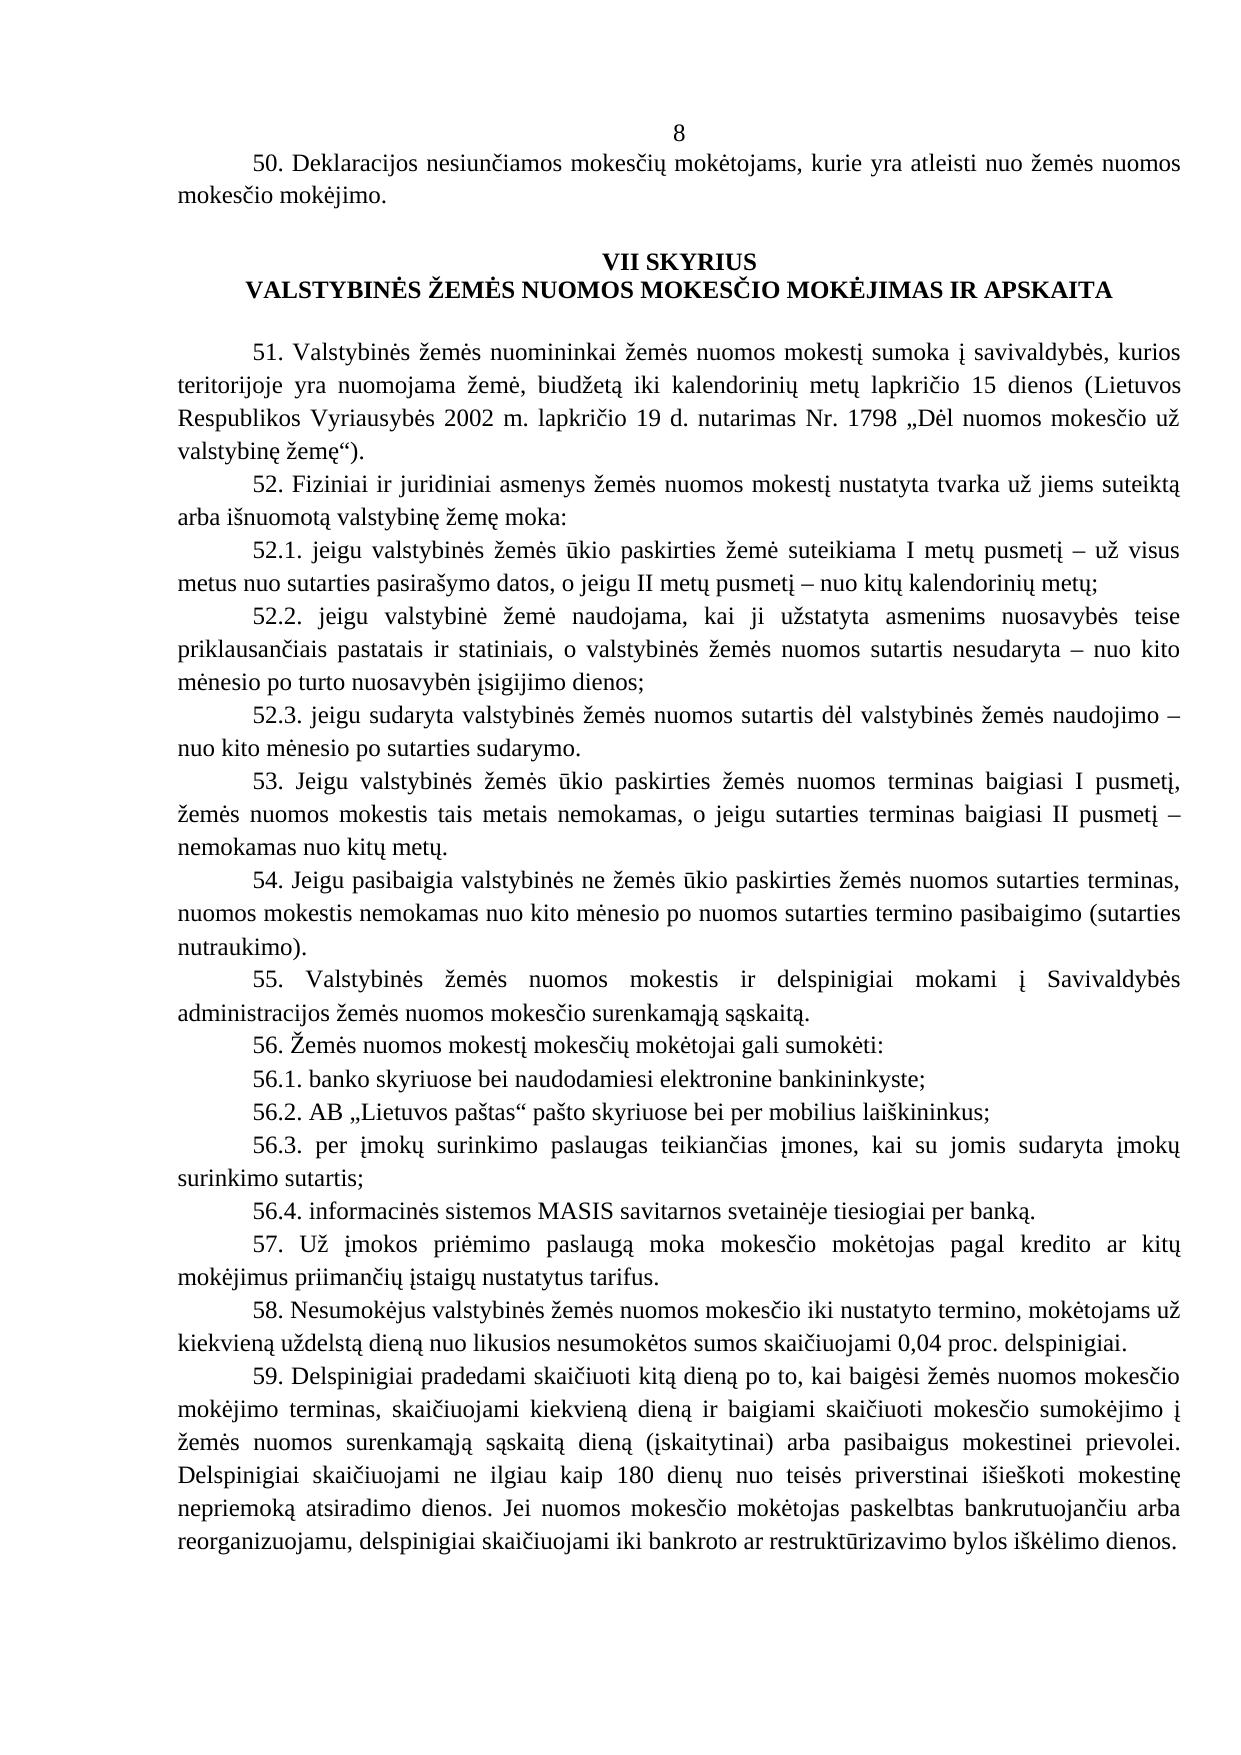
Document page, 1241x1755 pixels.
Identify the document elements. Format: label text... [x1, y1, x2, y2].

text VII SKYRIUS [177, 247, 1181, 275]
text 53. Jeigu valstybinės žemės ūkio paskirties žemės nuomos terminas baigiasi I pusmetį, žemės nuomos mokestis tais metais nemokamas, o jeigu sutarties terminas baigiasi II pusmetį – nemokamas nuo kitų metų. [177, 766, 1181, 861]
text 56.1. banko skyriuose bei naudodamiesi elektronine bankininkyste; [177, 1064, 1181, 1092]
text 54. Jeigu pasibaigia valstybinės ne žemės ūkio paskirties žemės nuomos sutarties terminas, nuomos mokestis nemokamas nuo kito mėnesio po nuomos sutarties termino pasibaigimo (sutarties nutraukimo). [177, 866, 1181, 960]
text 56.2. AB „Lietuvos paštas“ pašto skyriuose bei per mobilius laiškininkus; [177, 1097, 1181, 1125]
text 52.1. jeigu valstybinės žemės ūkio paskirties žemė suteikiama I metų pusmetį – už visus metus nuo sutarties pasirašymo datos, o jeigu II metų pusmetį – nuo kitų kalendorinių metų; [177, 535, 1181, 597]
text VALSTYBINĖS ŽEMĖS NUOMOS MOKESČIO MOKĖJIMAS IR APSKAITA [177, 275, 1181, 304]
text 52.3. jeigu sudaryta valstybinės žemės nuomos sutartis dėl valstybinės žemės naudojimo – nuo kito mėnesio po sutarties sudarymo. [177, 700, 1181, 762]
text 55. Valstybinės žemės nuomos mokestis ir delspinigiai mokami į Savivaldybės administracijos žemės nuomos mokesčio surenkamąją sąskaitą. [177, 964, 1181, 1026]
text 58. Nesumokėjus valstybinės žemės nuomos mokesčio iki nustatyto termino, mokėtojams už kiekvieną uždelstą dieną nuo likusios nesumokėtos sumos skaičiuojami 0,04 proc. delspinigiai. [177, 1295, 1181, 1357]
text 56.4. informacinės sistemos MASIS savitarnos svetainėje tiesiogiai per banką. [177, 1196, 1181, 1224]
text 52.2. jeigu valstybinė žemė naudojama, kai ji užstatyta asmenims nuosavybės teise priklausančiais pastatais ir statiniais, o valstybinės žemės nuomos sutartis nesudaryta – nuo kito mėnesio po turto nuosavybėn įsigijimo dienos; [177, 601, 1181, 696]
text 50. Deklaracijos nesiunčiamos mokesčių mokėtojams, kurie yra atleisti nuo žemės nuomos mokesčio mokėjimo. [177, 148, 1181, 209]
text 56.3. per įmokų surinkimo paslaugas teikiančias įmones, kai su jomis sudaryta įmokų surinkimo sutartis; [177, 1130, 1181, 1191]
text 59. Delspinigiai pradedami skaičiuoti kitą dieną po to, kai baigėsi žemės nuomos mokesčio mokėjimo terminas, skaičiuojami kiekvieną dieną ir baigiami skaičiuoti mokesčio sumokėjimo į žemės nuomos surenkamąją sąskaitą dieną (įskaitytinai) arba pasibaigus mokestinei prievolei. Delspinigiai skaičiuojami ne ilgiau kaip 180 dienų nuo teisės priverstinai išieškoti mokestinę nepriemoką atsiradimo dienos. Jei nuomos mokesčio mokėtojas paskelbtas bankrutuojančiu arba reorganizuojamu, delspinigiai skaičiuojami iki bankroto ar restruktūrizavimo bylos iškėlimo dienos. [177, 1361, 1181, 1555]
text 52. Fiziniai ir juridiniai asmenys žemės nuomos mokestį nustatyta tvarka už jiems suteiktą arba išnuomotą valstybinę žemę moka: [177, 469, 1181, 531]
text 57. Už įmokos priėmimo paslaugą moka mokesčio mokėtojas pagal kredito ar kitų mokėjimus priimančių įstaigų nustatytus tarifus. [177, 1229, 1181, 1291]
text 51. Valstybinės žemės nuomininkai žemės nuomos mokestį sumoka į savivaldybės, kurios teritorijoje yra nuomojama žemė, biudžetą iki kalendorinių metų lapkričio 15 dienos (Lietuvos Respublikos Vyriausybės 2002 m. lapkričio 19 d. nutarimas Nr. 1798 „Dėl nuomos mokesčio už valstybinę žemę“). [177, 337, 1181, 465]
text 56. Žemės nuomos mokestį mokesčių mokėtojai gali sumokėti: [177, 1031, 1181, 1059]
